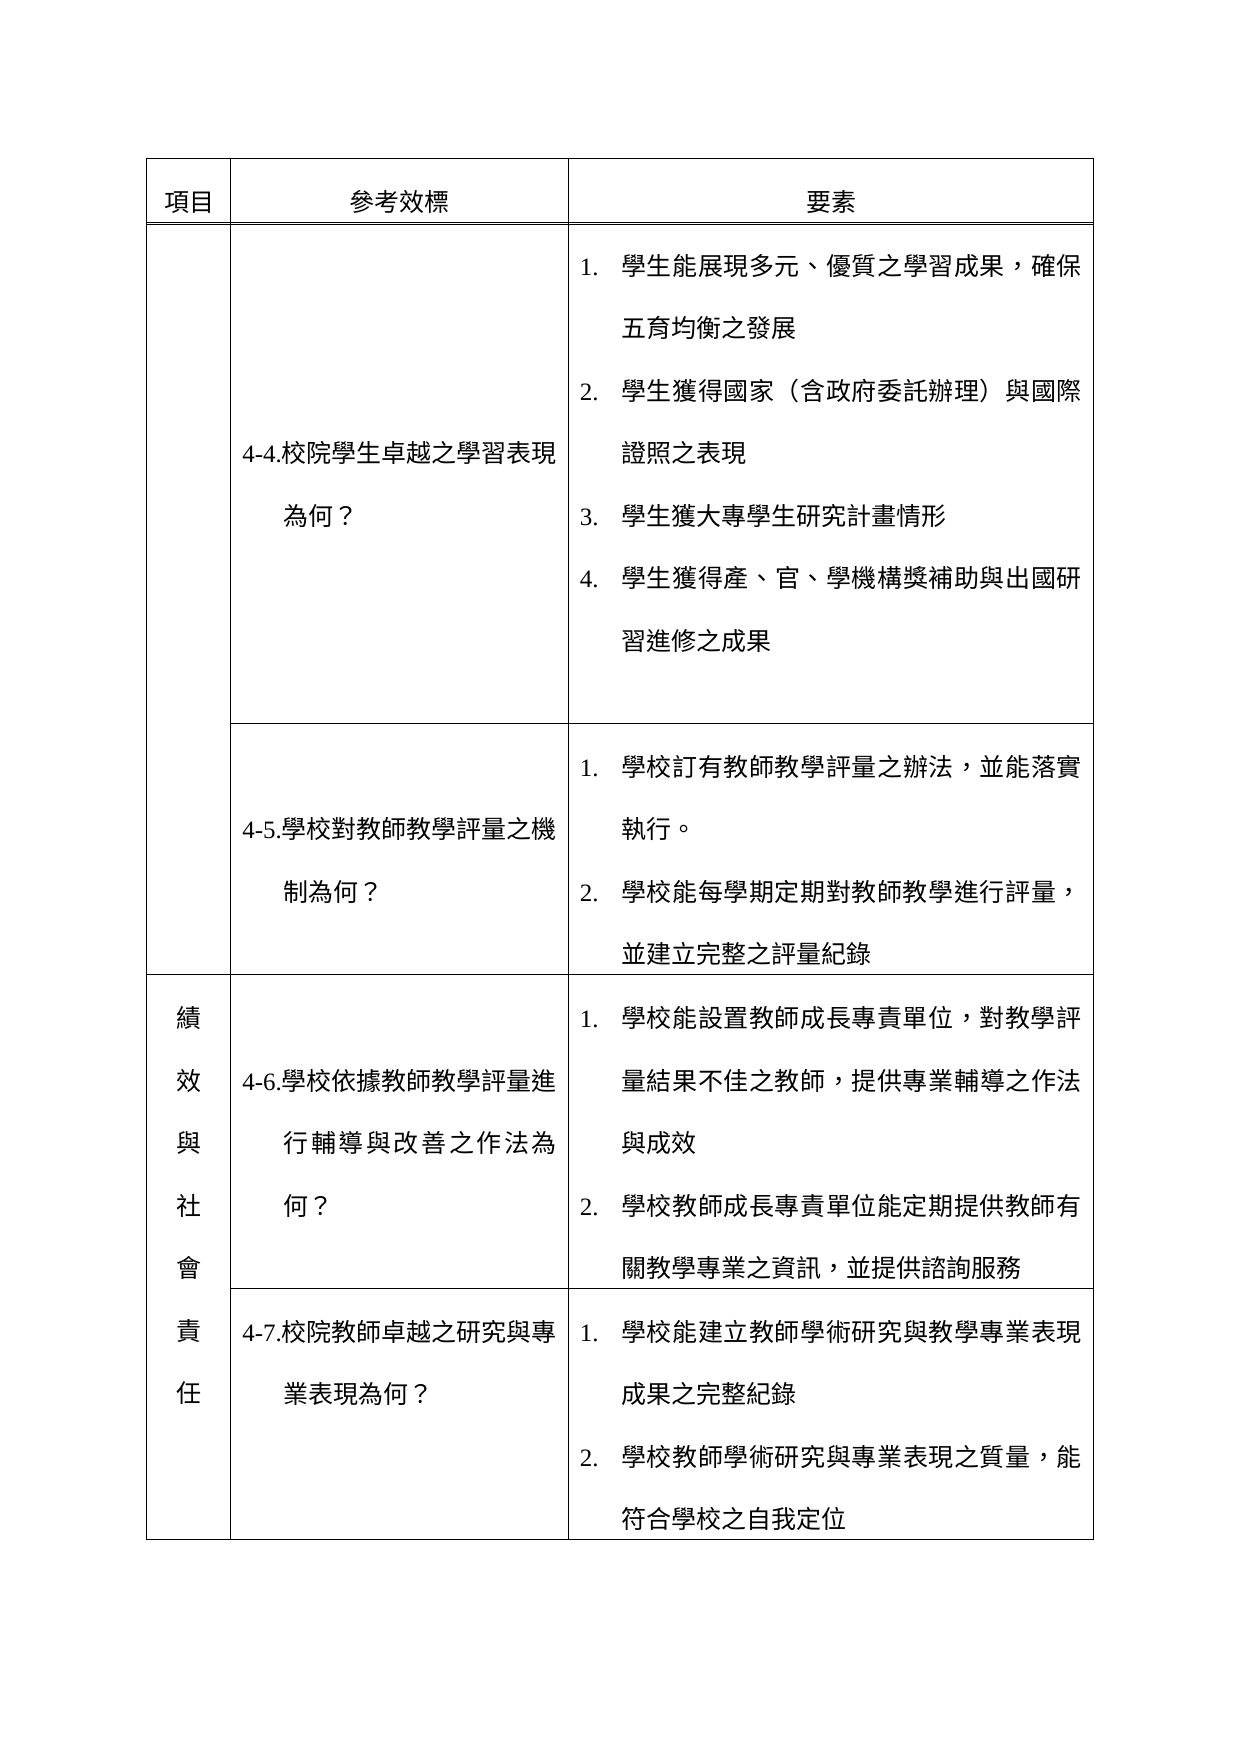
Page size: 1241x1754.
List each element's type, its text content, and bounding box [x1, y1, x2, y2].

table_header 參考效標 [231, 159, 568, 222]
table_cell 學校訂有教師教學評量之辦法，並能落實執行。 學校能每學期定期對教師教學進行評量，並建立完整之評量紀錄 [569, 724, 1093, 974]
table_cell 學生能展現多元、優質之學習成果，確保五育均衡之發展 學生獲得國家（含政府委託辦理）與國際證照之表現 學生獲大專學生研究計畫情形 學生獲得產、官、學機構獎補助與出國研習進修之成果 [569, 225, 1093, 723]
table_cell 學校能建立教師學術研究與教學專業表現成果之完整紀錄 學校教師學術研究與專業表現之質量，能符合學校之自我定位 [569, 1289, 1093, 1538]
table_header 要素 [569, 159, 1093, 222]
table_header 項目 [147, 159, 230, 222]
table_cell [147, 225, 230, 974]
table_cell 績 效 與 社 會 責 任 [147, 975, 230, 1538]
table_cell 4-7.校院教師卓越之研究與專業表現為何？ [231, 1289, 568, 1538]
table_cell 4-4.校院學生卓越之學習表現為何？ [231, 225, 568, 723]
table_cell 學校能設置教師成長專責單位，對教學評量結果不佳之教師，提供專業輔導之作法與成效 學校教師成長專責單位能定期提供教師有關教學專業之資訊，並提供諮詢服務 [569, 975, 1093, 1287]
table_cell 4-5.學校對教師教學評量之機制為何？ [231, 724, 568, 974]
table_cell 4-6.學校依據教師教學評量進行輔導與改善之作法為何？ [231, 975, 568, 1287]
